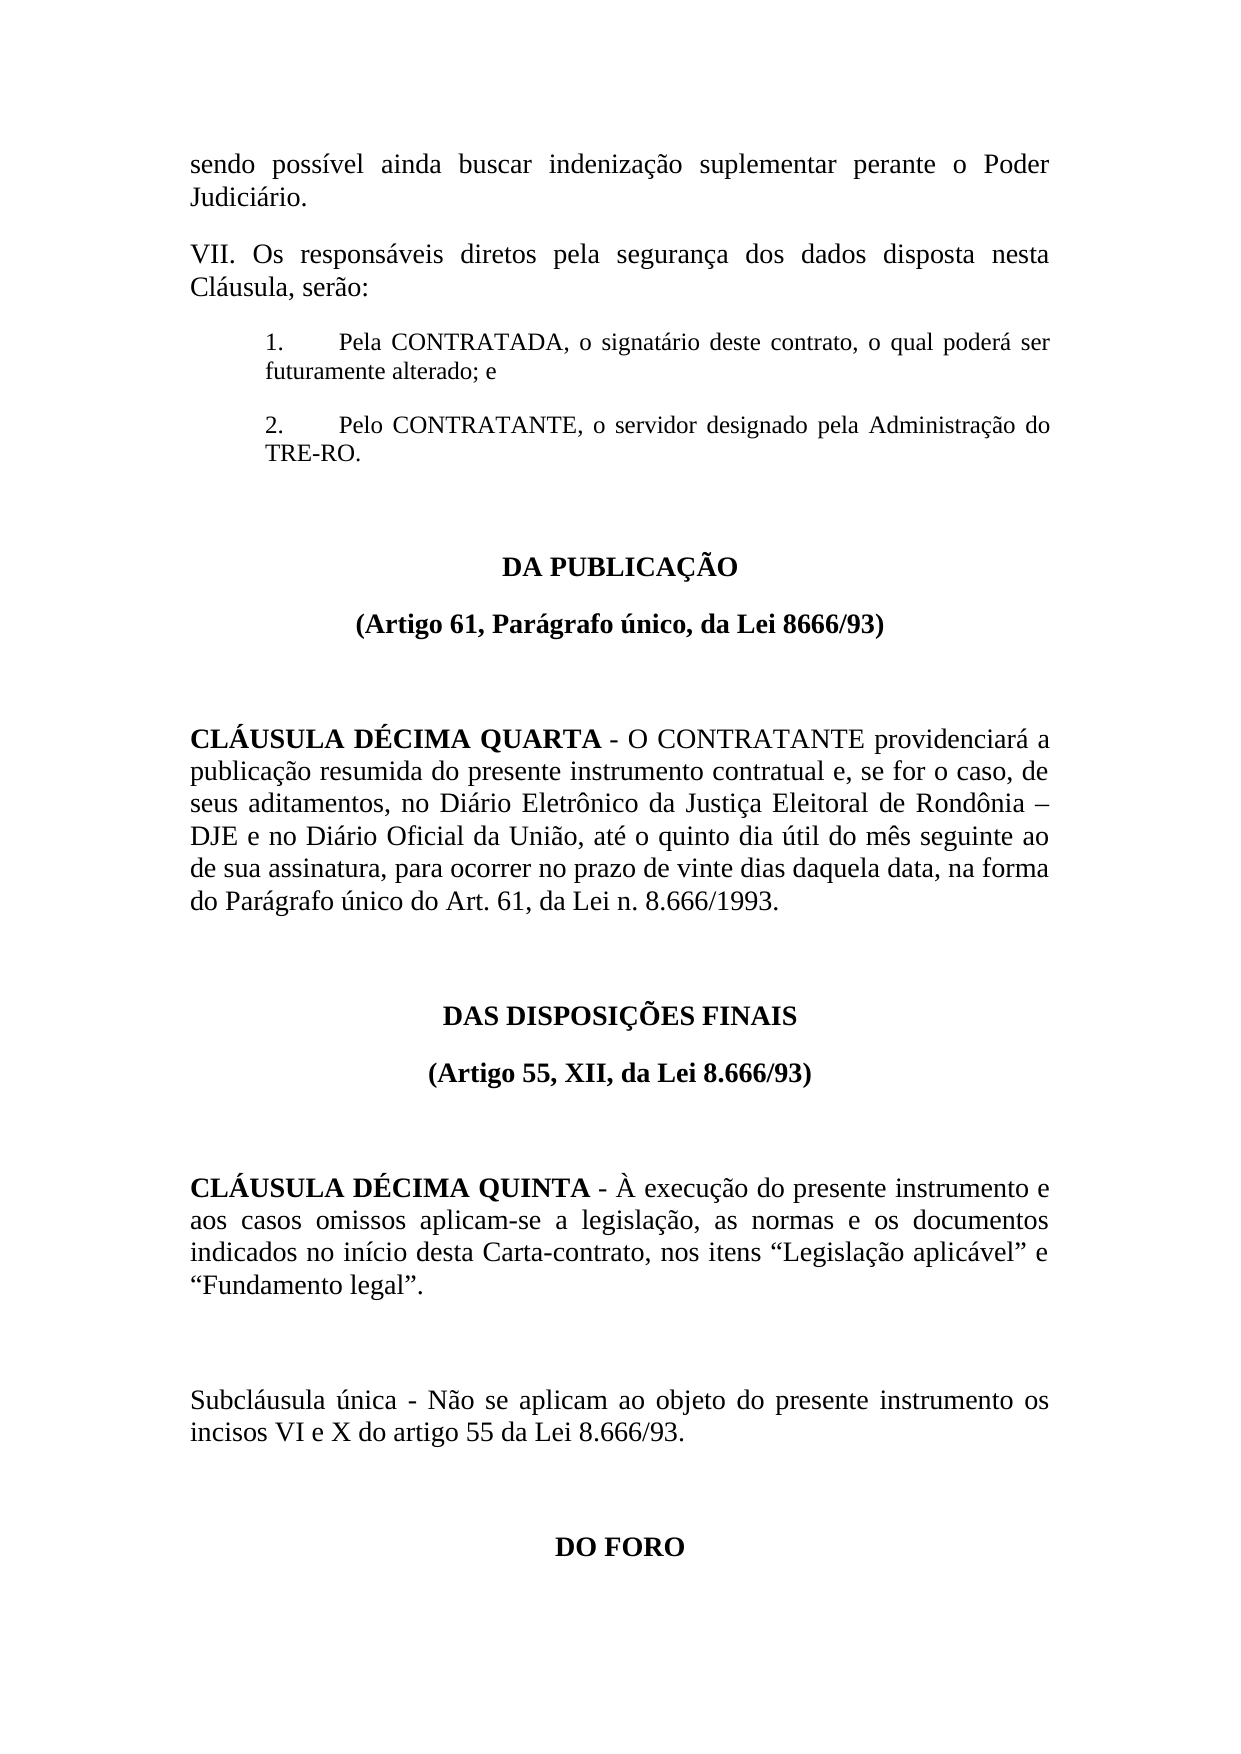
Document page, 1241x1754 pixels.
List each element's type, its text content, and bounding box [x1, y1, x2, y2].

text sendo possível ainda buscar indenização suplementar perante o Poder Judiciário. [190, 148, 1051, 212]
text (Artigo 61, Parágrafo único, da Lei 8666/93) [190, 607, 1051, 639]
list Pelo CONTRATANTE, o servidor designado pela Administração do TRE-RO. [265, 410, 1051, 467]
text (Artigo 55, XII, da Lei 8.666/93) [190, 1056, 1051, 1088]
list Pela CONTRATADA, o signatário deste contrato, o qual poderá ser futuramente alterado; e [265, 327, 1051, 385]
text DA PUBLICAÇÃO [190, 549, 1051, 582]
text Subcláusula única - Não se aplicam ao objeto do presente instrumento os incisos VI e X do artigo 55 da Lei 8.666/93. [190, 1383, 1051, 1447]
text CLÁUSULA DÉCIMA QUINTA - À execução do presente instrumento e aos casos omissos aplicam-se a legislação, as normas e os documentos indicados no início desta Carta-contrato, nos itens “Legislação aplicável” e “Fundamento legal”. [190, 1171, 1051, 1300]
text CLÁUSULA DÉCIMA QUARTA - O CONTRATANTE providenciará a publicação resumida do presente instrumento contratual e, se for o caso, de seus aditamentos, no Diário Eletrônico da Justiça Eleitoral de Rondônia – DJE e no Diário Oficial da União, até o quinto dia útil do mês seguinte ao de sua assinatura, para ocorrer no prazo de vinte dias daquela data, na forma do Parágrafo único do Art. 61, da Lei n. 8.666/1993. [190, 722, 1051, 916]
text DAS DISPOSIÇÕES FINAIS [190, 998, 1051, 1031]
text VII. Os responsáveis diretos pela segurança dos dados disposta nesta Cláusula, serão: [190, 237, 1051, 302]
text DO FORO [190, 1530, 1051, 1562]
